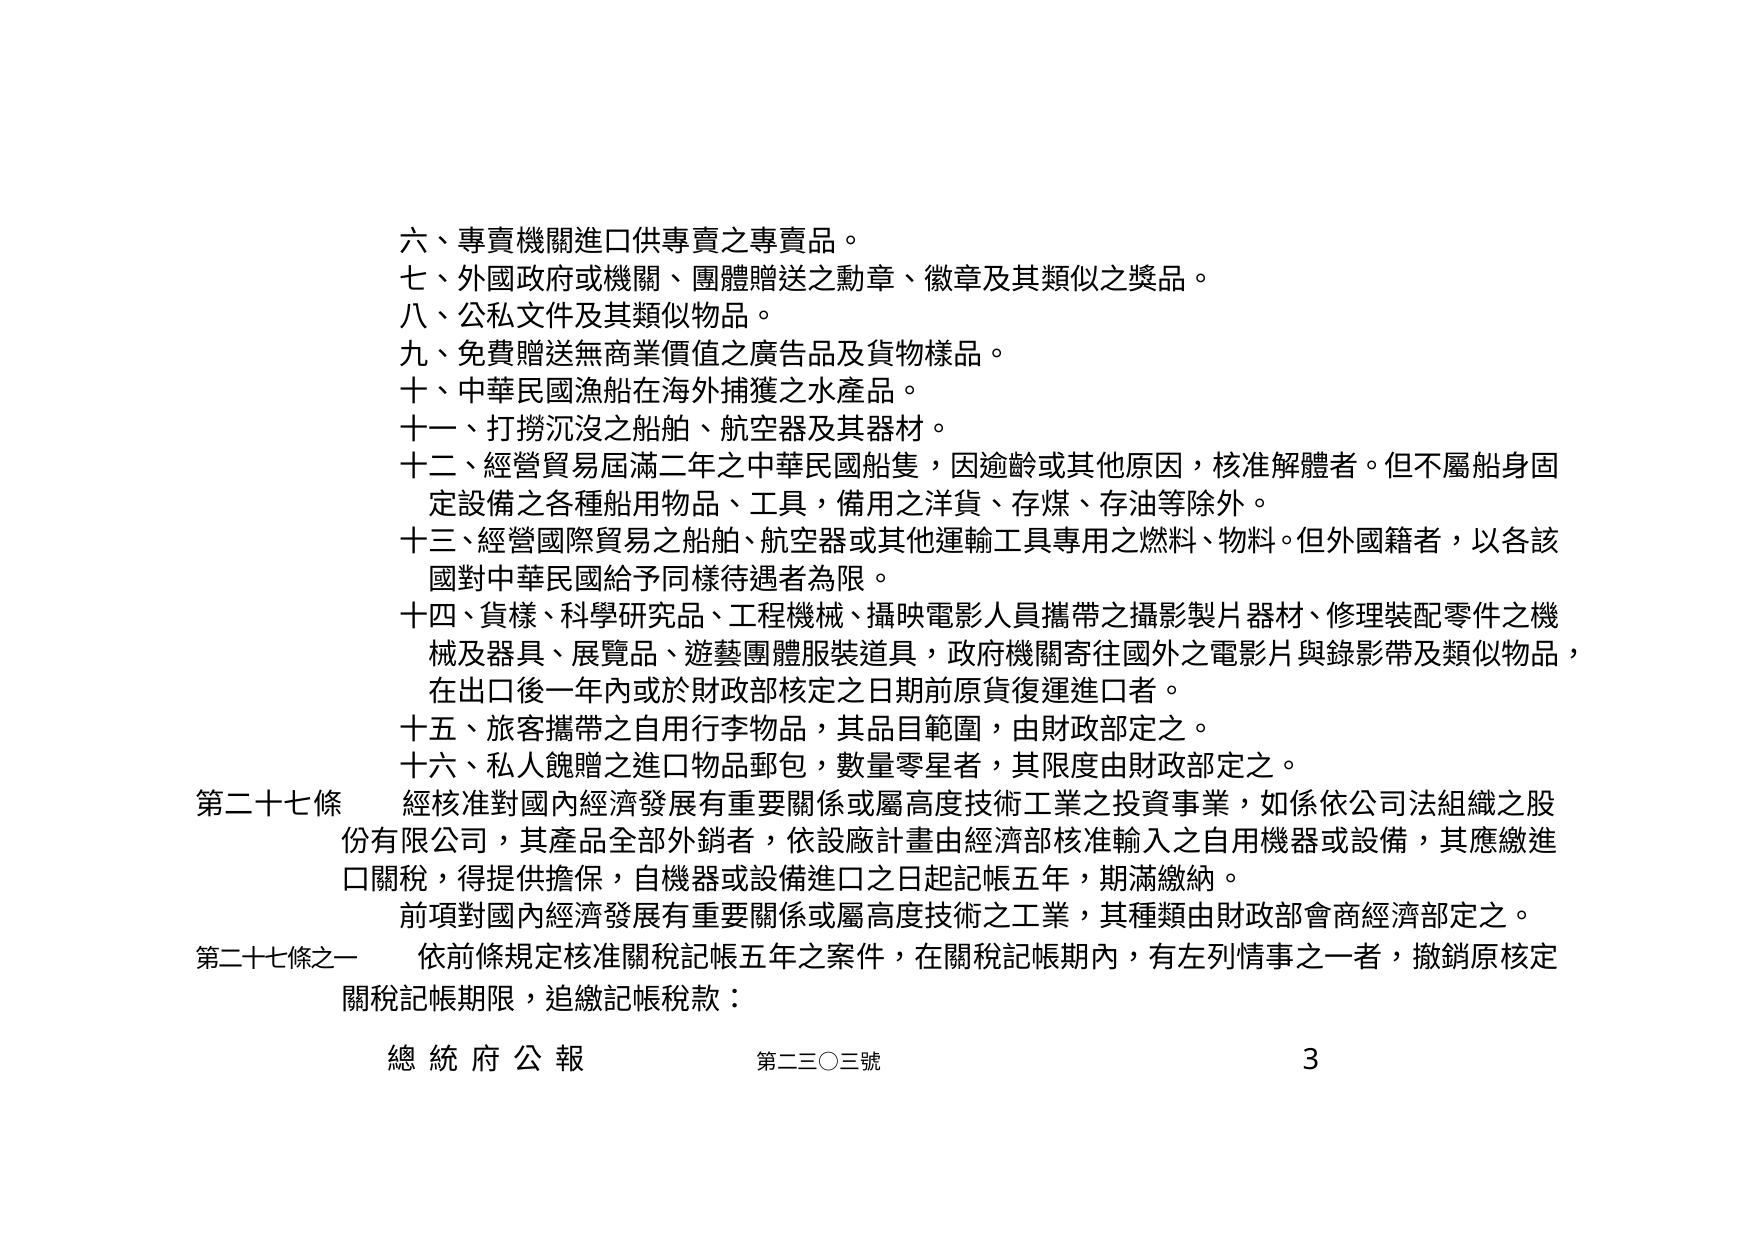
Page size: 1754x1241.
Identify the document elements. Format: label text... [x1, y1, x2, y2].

text 第二十七條 經核准對國內經濟發展有重要關係或屬高度技術工業之投資事業，如係依公司法組織之股份有限公司，其產品全部外銷者，依設廠計畫由經濟部核准輸入之自用機器或設備，其應繳進口關稅，得提供擔保，自機器或設備進口之日起記帳五年，期滿繳納。 [195, 784, 1559, 897]
text 十四、貨樣、科學研究品、工程機械、攝映電影人員攜帶之攝影製片器材、修理裝配零件之機械及器具、展覽品、遊藝團體服裝道具，政府機關寄往國外之電影片與錄影帶及類似物品，在出口後一年內或於財政部核定之日期前原貨復運進口者。 [399, 597, 1559, 709]
text 十六、私人餽贈之進口物品郵包，數量零星者，其限度由財政部定之。 [399, 747, 1559, 784]
text 九、免費贈送無商業價值之廣告品及貨物樣品。 [399, 334, 1559, 372]
text 七、外國政府或機關、團體贈送之勳章、徽章及其類似之獎品。 [399, 259, 1559, 297]
text 八、公私文件及其類似物品。 [399, 297, 1559, 334]
text 十三、經營國際貿易之船舶、航空器或其他運輸工具專用之燃料、物料。但外國籍者，以各該國對中華民國給予同樣待遇者為限。 [399, 522, 1559, 597]
text 十二、經營貿易屆滿二年之中華民國船隻，因逾齡或其他原因，核准解體者。但不屬船身固定設備之各種船用物品、工具，備用之洋貨、存煤、存油等除外。 [399, 447, 1559, 522]
text 十、中華民國漁船在海外捕獲之水產品。 [399, 372, 1559, 409]
text 十一、打撈沉沒之船舶、航空器及其器材。 [399, 409, 1559, 447]
text 第二十七條之一 依前條規定核准關稅記帳五年之案件，在關稅記帳期內，有左列情事之一者，撤銷原核定關稅記帳期限，追繳記帳稅款： [195, 934, 1559, 1017]
text 十五、旅客攜帶之自用行李物品，其品目範圍，由財政部定之。 [399, 709, 1559, 747]
text 六、專賣機關進口供專賣之專賣品。 [399, 222, 1559, 259]
text 前項對國內經濟發展有重要關係或屬高度技術之工業，其種類由財政部會商經濟部定之。 [341, 897, 1559, 934]
